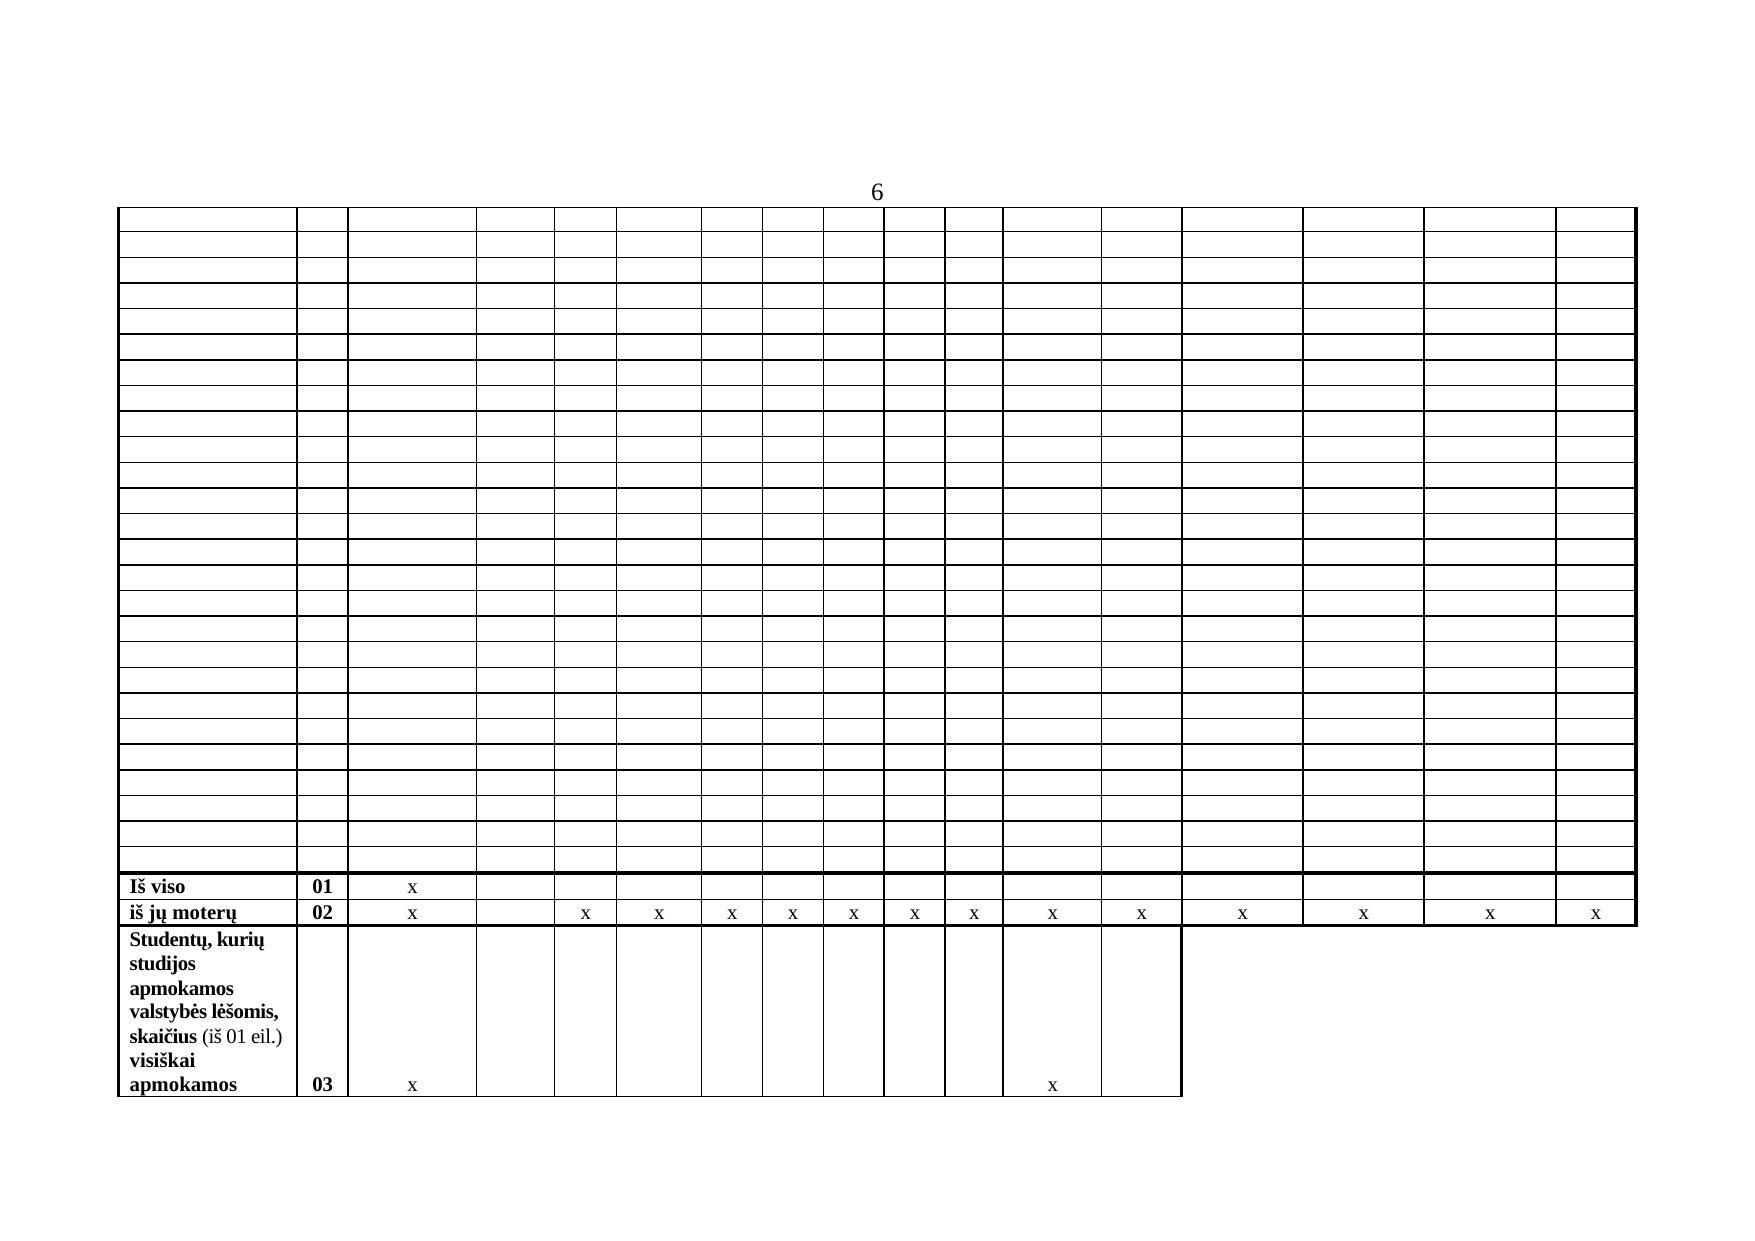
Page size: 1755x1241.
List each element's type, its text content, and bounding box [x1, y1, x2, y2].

table_cell [1304, 335, 1423, 359]
table_cell [763, 463, 823, 487]
table_cell [946, 412, 1002, 436]
table_cell [763, 258, 823, 282]
table_cell [1557, 796, 1634, 820]
table_cell [1183, 591, 1302, 615]
table_cell [1425, 745, 1555, 769]
table_cell [824, 694, 883, 718]
table_cell [298, 694, 347, 718]
table_cell x [1304, 900, 1423, 924]
table_cell [617, 796, 701, 820]
table_cell [349, 540, 476, 564]
table_cell [824, 617, 883, 641]
table_cell [1183, 386, 1302, 410]
table_cell [1183, 847, 1302, 871]
table_cell [555, 284, 616, 308]
table_cell [946, 771, 1002, 794]
table_cell [946, 1048, 1002, 1096]
table_cell [298, 847, 347, 871]
table_cell [824, 284, 883, 308]
table_cell [1304, 258, 1423, 282]
table_cell [1102, 875, 1181, 898]
table_cell [1004, 540, 1101, 564]
table_cell [702, 361, 762, 384]
table_cell [702, 437, 762, 461]
table_cell [555, 437, 616, 461]
table_cell [1004, 463, 1101, 487]
table_cell [555, 489, 616, 513]
table_cell [1102, 822, 1181, 846]
table_cell [120, 745, 296, 769]
table_cell [1183, 540, 1302, 564]
table_cell [349, 566, 476, 589]
table_cell [1004, 566, 1101, 589]
table_cell [763, 386, 823, 410]
table_cell [1004, 719, 1101, 743]
table_cell [702, 463, 762, 487]
table_cell [702, 771, 762, 794]
table_cell [763, 1048, 823, 1096]
table_cell [702, 617, 762, 641]
table_cell [617, 694, 701, 718]
table_cell [477, 489, 554, 513]
table_cell [824, 361, 883, 384]
table_cell [120, 540, 296, 564]
table_cell [617, 540, 701, 564]
table_cell [555, 208, 616, 231]
table_cell [885, 309, 944, 333]
table_cell [349, 796, 476, 820]
table_cell x [349, 1048, 476, 1096]
table_cell [1183, 745, 1302, 769]
table_cell [1425, 668, 1555, 692]
table_cell [617, 489, 701, 513]
table_cell [1425, 437, 1555, 461]
table_cell [1425, 796, 1555, 820]
table_cell [1425, 208, 1555, 231]
table_cell [120, 617, 296, 641]
table_cell [1102, 437, 1181, 461]
table_cell [1102, 796, 1181, 820]
table_cell [298, 386, 347, 410]
table_cell [946, 489, 1002, 513]
table_cell [885, 489, 944, 513]
table_cell [1557, 771, 1634, 794]
table_cell [349, 591, 476, 615]
table_cell x [1557, 900, 1634, 924]
table_cell [1304, 668, 1423, 692]
table_cell [617, 771, 701, 794]
table_cell [120, 284, 296, 308]
table_cell [617, 463, 701, 487]
table_cell [763, 745, 823, 769]
table_cell [1102, 208, 1181, 231]
table_cell [477, 822, 554, 846]
table_cell [824, 847, 883, 871]
table_cell [824, 771, 883, 794]
table_cell [1004, 927, 1101, 1048]
table_cell [120, 335, 296, 359]
table_cell [1102, 540, 1181, 564]
table_cell [555, 463, 616, 487]
table_cell [824, 258, 883, 282]
table_cell [1557, 386, 1634, 410]
table_cell [349, 437, 476, 461]
table_cell [824, 642, 883, 666]
table_cell [885, 258, 944, 282]
table_cell [824, 208, 883, 231]
table_cell [617, 437, 701, 461]
table_cell [1102, 591, 1181, 615]
table_cell [1183, 694, 1302, 718]
table_cell [824, 309, 883, 333]
table_cell [1425, 591, 1555, 615]
table_cell [702, 796, 762, 820]
table_cell [1557, 489, 1634, 513]
table_cell [702, 232, 762, 256]
table_cell [349, 361, 476, 384]
table_cell [477, 208, 554, 231]
table_cell [298, 668, 347, 692]
table_cell [1304, 719, 1423, 743]
table_cell [946, 591, 1002, 615]
table_cell x [555, 900, 616, 924]
table_cell [477, 771, 554, 794]
table_cell [349, 847, 476, 871]
table_cell [946, 668, 1002, 692]
table_cell [555, 361, 616, 384]
table_cell [555, 514, 616, 538]
table_cell 02 [298, 900, 347, 924]
table_cell [1004, 386, 1101, 410]
table_cell [1004, 258, 1101, 282]
table_cell [702, 745, 762, 769]
table_cell [120, 412, 296, 436]
table_cell [763, 540, 823, 564]
table_cell [885, 617, 944, 641]
table_cell [946, 309, 1002, 333]
table_cell [477, 412, 554, 436]
table_cell [824, 875, 883, 898]
table_cell [617, 1048, 701, 1096]
table_cell [120, 719, 296, 743]
table_cell [946, 335, 1002, 359]
table_cell [1304, 771, 1423, 794]
table_cell [1102, 284, 1181, 308]
table_cell [1557, 232, 1634, 256]
table_cell [946, 694, 1002, 718]
table_cell [1183, 927, 1303, 1048]
table_cell [617, 847, 701, 871]
table_cell [702, 258, 762, 282]
table_cell [885, 822, 944, 846]
table_cell [1304, 361, 1423, 384]
table_cell [298, 258, 347, 282]
table_cell [702, 540, 762, 564]
table_cell [885, 540, 944, 564]
table_cell [617, 875, 701, 898]
table_cell [824, 668, 883, 692]
table_cell [349, 822, 476, 846]
table_cell [477, 745, 554, 769]
table_cell [120, 822, 296, 846]
table_cell [555, 796, 616, 820]
table_cell [617, 668, 701, 692]
table_cell [555, 847, 616, 871]
table_cell [1004, 309, 1101, 333]
table_cell [1102, 771, 1181, 794]
table_cell [885, 463, 944, 487]
table_cell [477, 796, 554, 820]
table_cell [824, 796, 883, 820]
table_cell [946, 745, 1002, 769]
table_cell [477, 900, 554, 924]
table_cell [1102, 719, 1181, 743]
table_cell [1304, 875, 1423, 898]
table_cell [1557, 540, 1634, 564]
table_cell [349, 232, 476, 256]
table_cell [763, 617, 823, 641]
table_cell [1425, 642, 1555, 666]
table_cell [1304, 208, 1423, 231]
table_cell [555, 258, 616, 282]
table_cell [946, 617, 1002, 641]
table_cell [824, 412, 883, 436]
table_cell [477, 927, 554, 1048]
table_cell visiškai apmokamos [120, 1048, 296, 1096]
table_cell [702, 927, 762, 1048]
table_cell x [1425, 900, 1555, 924]
table_cell [1425, 822, 1555, 846]
table_cell [298, 463, 347, 487]
table_cell [1556, 1048, 1636, 1096]
table_cell [617, 309, 701, 333]
table_cell [1183, 437, 1302, 461]
table_cell [555, 591, 616, 615]
table_cell [946, 566, 1002, 589]
table_cell [298, 208, 347, 231]
table_cell [120, 514, 296, 538]
table_cell [824, 489, 883, 513]
table_cell [477, 232, 554, 256]
table_cell [824, 232, 883, 256]
table_cell [702, 719, 762, 743]
table_cell [120, 258, 296, 282]
table_cell [349, 309, 476, 333]
table_cell [1557, 463, 1634, 487]
table_cell x [1183, 900, 1302, 924]
table_cell [1004, 335, 1101, 359]
table_cell [824, 719, 883, 743]
table_cell [1304, 540, 1423, 564]
table_cell [298, 617, 347, 641]
table_cell [1425, 540, 1555, 564]
table_cell [120, 566, 296, 589]
table_cell [1004, 489, 1101, 513]
table_cell [555, 1048, 616, 1096]
table_cell [349, 335, 476, 359]
table_cell [298, 284, 347, 308]
table_cell [617, 591, 701, 615]
table_cell [1304, 642, 1423, 666]
table_cell [617, 617, 701, 641]
table_cell [617, 361, 701, 384]
table_cell [946, 463, 1002, 487]
table_cell [1183, 514, 1302, 538]
table_cell [1424, 927, 1556, 1048]
table_cell [617, 822, 701, 846]
table_cell [1557, 668, 1634, 692]
table_cell [1102, 386, 1181, 410]
table_cell [1425, 258, 1555, 282]
table_cell [763, 412, 823, 436]
table_cell [1425, 489, 1555, 513]
table_cell [555, 745, 616, 769]
table_cell [763, 335, 823, 359]
table_cell [477, 309, 554, 333]
table_cell [946, 208, 1002, 231]
table_cell [477, 437, 554, 461]
table_cell [1425, 232, 1555, 256]
table_cell [1557, 208, 1634, 231]
table_cell [1425, 309, 1555, 333]
table_cell [555, 642, 616, 666]
table_cell [1557, 617, 1634, 641]
table_cell [1004, 822, 1101, 846]
table_cell [763, 875, 823, 898]
table_cell [1425, 694, 1555, 718]
table_cell [349, 208, 476, 231]
table_cell [1557, 745, 1634, 769]
table_cell [477, 694, 554, 718]
table_cell [1102, 361, 1181, 384]
table_cell [824, 745, 883, 769]
table_cell [1183, 719, 1302, 743]
table_cell [885, 386, 944, 410]
table_cell [349, 927, 476, 1048]
table_cell [885, 437, 944, 461]
table_cell [1004, 232, 1101, 256]
table_cell [1424, 1048, 1556, 1096]
table_cell [298, 309, 347, 333]
table_cell [617, 208, 701, 231]
table_cell [477, 386, 554, 410]
table_cell [298, 642, 347, 666]
table_cell [1304, 566, 1423, 589]
table_cell [1304, 284, 1423, 308]
table_cell [885, 361, 944, 384]
table_cell [702, 566, 762, 589]
table_cell [298, 361, 347, 384]
table_cell [946, 386, 1002, 410]
table_cell [1004, 361, 1101, 384]
table_cell [946, 361, 1002, 384]
table_cell [477, 591, 554, 615]
table_cell [1183, 208, 1302, 231]
table_cell [617, 514, 701, 538]
table_cell x [349, 875, 476, 898]
table_cell [1425, 566, 1555, 589]
table_cell [1425, 386, 1555, 410]
table_cell [1102, 927, 1180, 1048]
table_cell [763, 232, 823, 256]
table_cell [1304, 386, 1423, 410]
table_cell [120, 386, 296, 410]
table_cell [1183, 796, 1302, 820]
table_cell [1102, 1048, 1180, 1096]
table_cell [1425, 719, 1555, 743]
table_cell [763, 489, 823, 513]
table_cell [946, 847, 1002, 871]
table_cell [885, 875, 944, 898]
table_cell [824, 463, 883, 487]
table_cell [885, 335, 944, 359]
table_cell x [1004, 900, 1101, 924]
table_cell [824, 335, 883, 359]
table_cell [1004, 437, 1101, 461]
table_cell [763, 694, 823, 718]
table_cell [349, 719, 476, 743]
table_cell x [1102, 900, 1181, 924]
table_cell [1304, 514, 1423, 538]
table_cell [702, 284, 762, 308]
table_cell [555, 335, 616, 359]
table_cell [120, 591, 296, 615]
table_cell [1102, 745, 1181, 769]
table_cell [477, 566, 554, 589]
table_cell [1557, 822, 1634, 846]
table_cell [1425, 361, 1555, 384]
table_cell [349, 694, 476, 718]
table_cell [1183, 309, 1302, 333]
table_cell [1304, 822, 1423, 846]
table_cell [702, 875, 762, 898]
table_cell x [763, 900, 823, 924]
table_cell [349, 412, 476, 436]
table_cell [702, 1048, 762, 1096]
table_cell [885, 642, 944, 666]
table_cell [555, 927, 616, 1048]
table_cell [1102, 642, 1181, 666]
table_cell [298, 796, 347, 820]
table_cell 01 [298, 875, 347, 898]
table_cell [555, 771, 616, 794]
table_cell [1557, 437, 1634, 461]
table_cell [1183, 489, 1302, 513]
table_cell [1183, 771, 1302, 794]
table_cell [298, 540, 347, 564]
table_cell [617, 719, 701, 743]
table_cell [349, 489, 476, 513]
table_cell [477, 642, 554, 666]
table_cell [885, 284, 944, 308]
table_cell [702, 489, 762, 513]
table_cell [617, 745, 701, 769]
table_cell [1183, 668, 1302, 692]
table_cell [298, 566, 347, 589]
table_cell [1004, 514, 1101, 538]
table_cell [349, 617, 476, 641]
table_cell [120, 232, 296, 256]
table_cell [1183, 258, 1302, 282]
table_cell [885, 566, 944, 589]
table_cell [763, 514, 823, 538]
table_cell [1557, 284, 1634, 308]
table_cell [617, 566, 701, 589]
table_cell [1183, 412, 1302, 436]
table_cell [1183, 617, 1302, 641]
table_cell [120, 463, 296, 487]
table_cell [824, 437, 883, 461]
table_cell [1102, 617, 1181, 641]
table_cell [477, 284, 554, 308]
table_cell [824, 514, 883, 538]
table_cell [298, 412, 347, 436]
table_cell [946, 258, 1002, 282]
table_cell [702, 822, 762, 846]
table_cell [1183, 232, 1302, 256]
table_cell [1557, 875, 1634, 898]
table_cell [1102, 309, 1181, 333]
table_cell [298, 335, 347, 359]
table_cell [617, 386, 701, 410]
table_cell [477, 361, 554, 384]
table_cell [477, 617, 554, 641]
table_cell [702, 668, 762, 692]
table_cell [298, 514, 347, 538]
table_cell [885, 208, 944, 231]
table_cell [477, 335, 554, 359]
table_cell [120, 437, 296, 461]
table_cell [1304, 591, 1423, 615]
table_cell [617, 927, 701, 1048]
table_cell [1425, 875, 1555, 898]
table_cell [1304, 412, 1423, 436]
table_cell iš jų moterų [120, 900, 296, 924]
table_cell [617, 335, 701, 359]
table_cell [555, 232, 616, 256]
table_cell [702, 208, 762, 231]
table_cell [946, 796, 1002, 820]
table_cell [349, 463, 476, 487]
table_cell [1102, 463, 1181, 487]
table_cell [1304, 437, 1423, 461]
table_cell [1102, 412, 1181, 436]
table_cell [1004, 796, 1101, 820]
table_cell [1557, 566, 1634, 589]
table_cell [1425, 335, 1555, 359]
table_cell [946, 822, 1002, 846]
table_cell [702, 412, 762, 436]
table_cell [1304, 745, 1423, 769]
table_cell [1183, 1048, 1303, 1096]
table_cell [1183, 642, 1302, 666]
table_cell [702, 335, 762, 359]
table_cell [1183, 361, 1302, 384]
table_cell [555, 617, 616, 641]
table_cell [120, 208, 296, 231]
table_cell [702, 642, 762, 666]
table_cell [885, 719, 944, 743]
table_cell [298, 927, 347, 1048]
table_cell [824, 927, 883, 1048]
table_cell [349, 745, 476, 769]
table_cell [763, 642, 823, 666]
table_cell [555, 566, 616, 589]
table_cell [298, 719, 347, 743]
table_cell [349, 668, 476, 692]
table_cell [702, 514, 762, 538]
table_cell [1183, 335, 1302, 359]
table_cell [1304, 617, 1423, 641]
table_cell [477, 463, 554, 487]
table_cell [763, 309, 823, 333]
table_cell [1304, 489, 1423, 513]
table_cell [555, 694, 616, 718]
table_cell [298, 591, 347, 615]
table_cell [946, 284, 1002, 308]
table_cell [1102, 232, 1181, 256]
table_cell [824, 386, 883, 410]
table_cell Iš viso [120, 875, 296, 898]
table_cell [555, 822, 616, 846]
table_cell [946, 927, 1002, 1048]
table_cell [885, 847, 944, 871]
table_cell [885, 591, 944, 615]
table_cell [298, 232, 347, 256]
table_cell [1183, 875, 1302, 898]
table_cell [1183, 822, 1302, 846]
table_cell [1303, 927, 1424, 1048]
table_cell [763, 437, 823, 461]
table_cell [298, 745, 347, 769]
table_cell [555, 386, 616, 410]
table_cell [1425, 617, 1555, 641]
table_cell [885, 745, 944, 769]
table_cell [555, 412, 616, 436]
table_cell [1102, 514, 1181, 538]
table_cell [1556, 927, 1636, 1048]
table_cell [120, 694, 296, 718]
table_cell [702, 309, 762, 333]
table_cell [824, 1048, 883, 1096]
table_cell [885, 927, 944, 1048]
table_cell [298, 771, 347, 794]
table_cell [763, 566, 823, 589]
table_cell [824, 566, 883, 589]
table_cell [885, 232, 944, 256]
table_cell [1004, 591, 1101, 615]
table_cell [763, 719, 823, 743]
table_cell x [617, 900, 701, 924]
table_cell [885, 668, 944, 692]
table_cell [946, 719, 1002, 743]
table_cell [946, 437, 1002, 461]
table_cell [1425, 514, 1555, 538]
table_cell [824, 540, 883, 564]
table_cell [1304, 463, 1423, 487]
table_cell [120, 668, 296, 692]
table_cell [1557, 719, 1634, 743]
table_cell [1183, 566, 1302, 589]
table_cell [555, 875, 616, 898]
table_cell [1004, 875, 1101, 898]
table_cell [349, 386, 476, 410]
table_cell [946, 875, 1002, 898]
table_cell [477, 719, 554, 743]
table_cell [946, 514, 1002, 538]
table_cell [477, 514, 554, 538]
table_cell [1183, 284, 1302, 308]
table_cell [1102, 694, 1181, 718]
table_cell [824, 822, 883, 846]
table_cell [349, 771, 476, 794]
table_cell [349, 284, 476, 308]
table_cell [702, 591, 762, 615]
table_cell [1557, 335, 1634, 359]
table_cell [885, 694, 944, 718]
table_cell [1557, 361, 1634, 384]
table_cell [763, 284, 823, 308]
table_cell [1004, 208, 1101, 231]
table_cell [1004, 284, 1101, 308]
table_cell [617, 412, 701, 436]
table_cell [885, 771, 944, 794]
table_cell [1304, 694, 1423, 718]
table_cell [702, 694, 762, 718]
table_cell [1004, 668, 1101, 692]
table_cell [1304, 309, 1423, 333]
table_cell [120, 847, 296, 871]
table_cell [1557, 309, 1634, 333]
table_cell [298, 822, 347, 846]
table_cell x [349, 900, 476, 924]
table_cell [120, 361, 296, 384]
table_cell [763, 927, 823, 1048]
table_cell x [702, 900, 762, 924]
table_cell [1425, 284, 1555, 308]
table_cell [120, 642, 296, 666]
table_cell [617, 284, 701, 308]
table_cell [1004, 745, 1101, 769]
table_cell [1183, 463, 1302, 487]
table_cell [763, 591, 823, 615]
table_cell [477, 258, 554, 282]
table_cell [298, 489, 347, 513]
table_cell [1303, 1048, 1424, 1096]
table_cell [1557, 642, 1634, 666]
table_cell [555, 309, 616, 333]
table_cell [763, 208, 823, 231]
table_cell [885, 412, 944, 436]
table_cell [824, 591, 883, 615]
table_cell [349, 514, 476, 538]
table_cell [617, 232, 701, 256]
table_cell [1004, 617, 1101, 641]
table_cell [1102, 335, 1181, 359]
table_cell [1102, 668, 1181, 692]
table_cell [1102, 489, 1181, 513]
table_cell [702, 386, 762, 410]
table_cell [946, 642, 1002, 666]
table_cell 03 [298, 1048, 347, 1096]
table_cell [1004, 694, 1101, 718]
table_cell [1557, 514, 1634, 538]
table_cell [1304, 232, 1423, 256]
table_cell [298, 437, 347, 461]
table_cell [763, 668, 823, 692]
table_cell [120, 796, 296, 820]
table_cell [1004, 771, 1101, 794]
table_cell [1425, 771, 1555, 794]
table_cell [1004, 412, 1101, 436]
table_cell [349, 258, 476, 282]
table_cell Studentų, kurių studijos apmokamos valstybės lėšomis, skaičius (iš 01 eil.) [120, 927, 296, 1048]
table_cell [1557, 694, 1634, 718]
table_cell [1557, 258, 1634, 282]
table_cell [555, 719, 616, 743]
table_cell [477, 875, 554, 898]
table_cell [1557, 412, 1634, 436]
table_cell [1102, 258, 1181, 282]
table_cell [120, 771, 296, 794]
table_cell x [946, 900, 1002, 924]
table_cell [349, 642, 476, 666]
table_cell [885, 1048, 944, 1096]
table_cell [763, 361, 823, 384]
table_cell [1102, 847, 1181, 871]
table_cell [1004, 642, 1101, 666]
table_cell x [885, 900, 944, 924]
table_cell [617, 258, 701, 282]
table_cell [477, 668, 554, 692]
table_cell [617, 642, 701, 666]
table_cell [477, 1048, 554, 1096]
table_cell [1304, 796, 1423, 820]
table_cell x [1004, 1048, 1101, 1096]
table_cell [1557, 847, 1634, 871]
table_cell [120, 489, 296, 513]
table_cell [477, 847, 554, 871]
table_cell [1004, 847, 1101, 871]
table_cell [1102, 566, 1181, 589]
table_cell [885, 514, 944, 538]
table_cell [702, 847, 762, 871]
table_cell [477, 540, 554, 564]
table_cell [885, 796, 944, 820]
table_cell [763, 771, 823, 794]
table_cell [1304, 847, 1423, 871]
table_cell [946, 540, 1002, 564]
table_cell [946, 232, 1002, 256]
table_cell [763, 822, 823, 846]
table_cell [763, 847, 823, 871]
table_cell [120, 309, 296, 333]
table_cell [1425, 463, 1555, 487]
table_cell [1425, 847, 1555, 871]
table_cell [555, 540, 616, 564]
table_cell [555, 668, 616, 692]
table_cell [1425, 412, 1555, 436]
table_cell [763, 796, 823, 820]
table_cell [1557, 591, 1634, 615]
table_cell x [824, 900, 883, 924]
